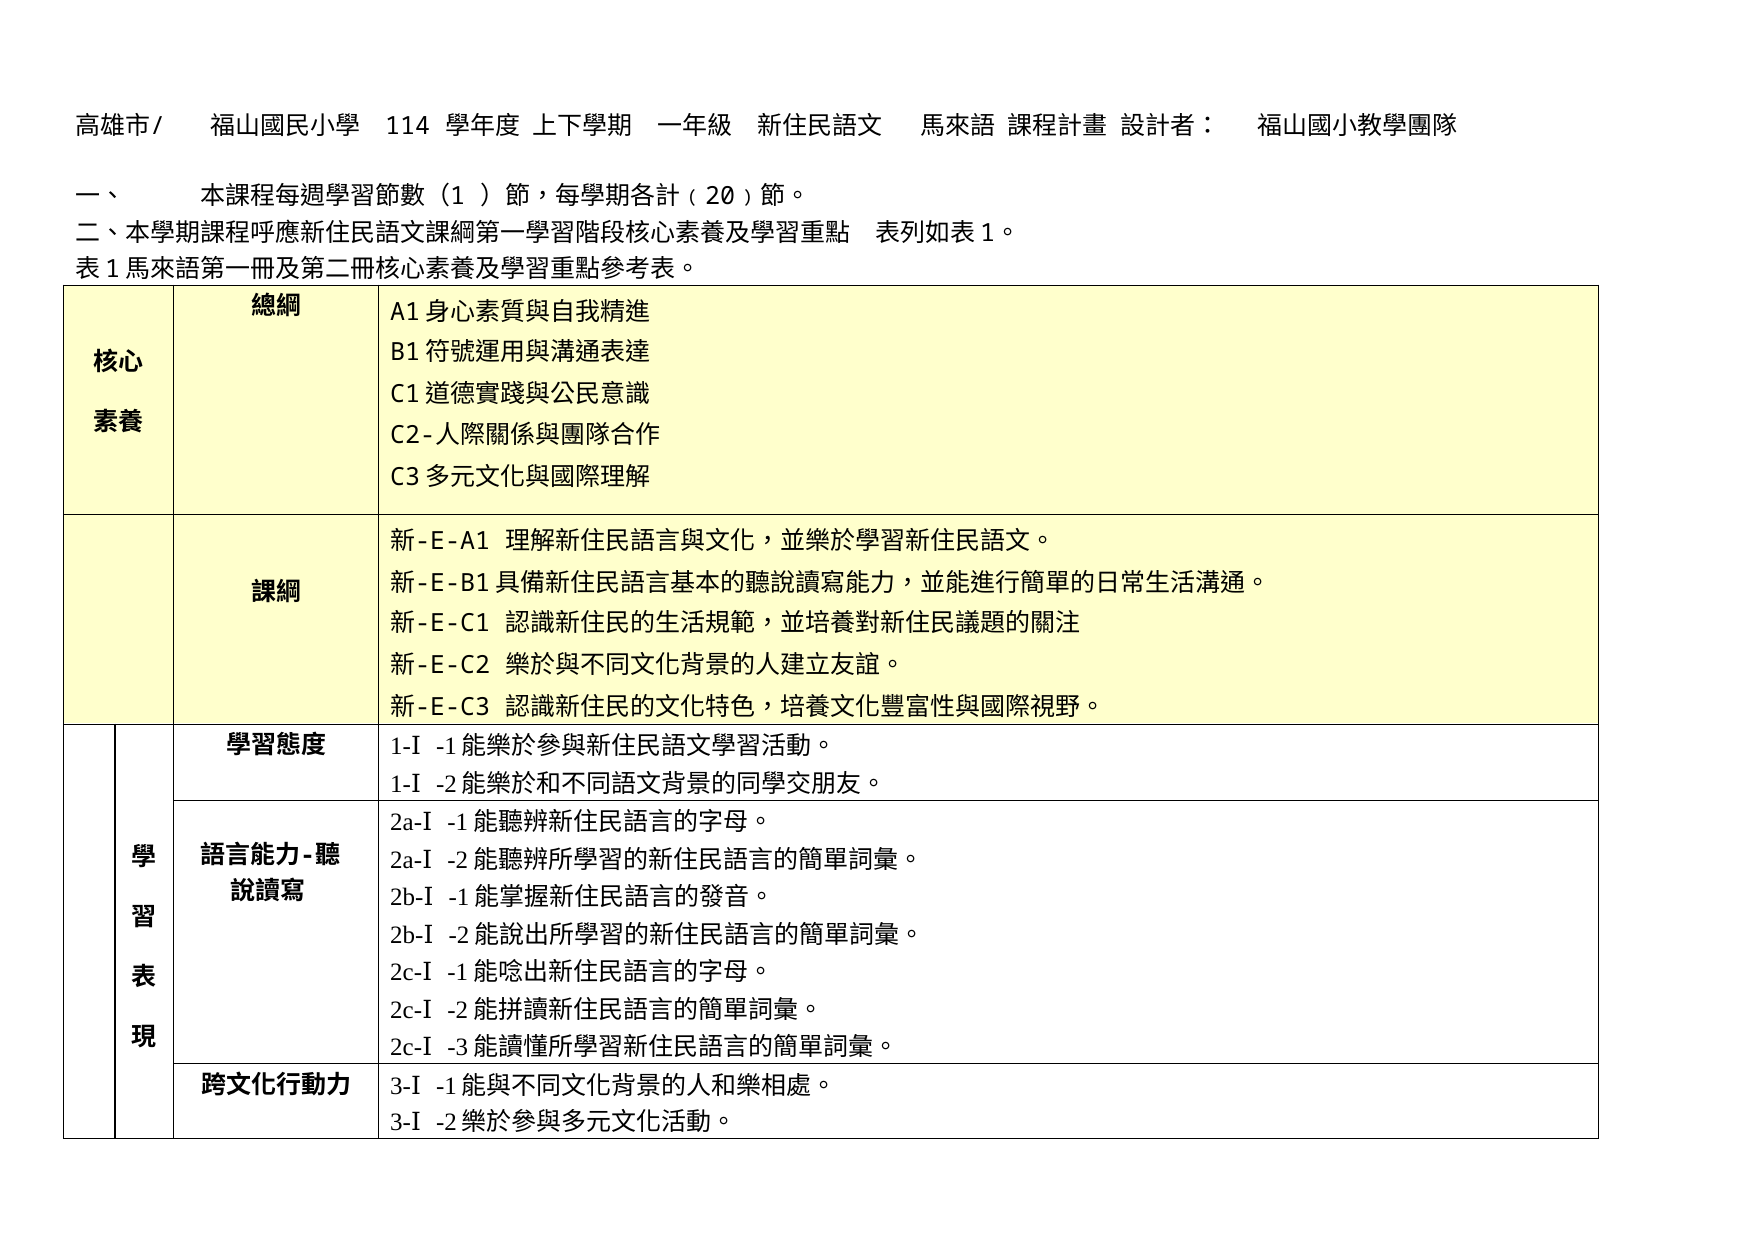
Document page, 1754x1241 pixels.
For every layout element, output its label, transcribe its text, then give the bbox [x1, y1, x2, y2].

text 表1馬來語第一冊及第二冊核心素養及學習重點參考表。 [75, 248, 1679, 284]
table_cell [64, 725, 114, 1138]
table_cell 學習態度 [174, 725, 378, 799]
table_cell 新-E-A1 理解新住民語言與文化，並樂於學習新住民語文。 新-E-B1具備新住民語言基本的聽說讀寫能力，並能進行簡單的日常生活溝通。 新-E-C1 認識新住民的生活規範，並培養對新住民議題的關注 新-E-C2 樂於與不同文化背景的人建立友誼。 新-E-C3 認識新住民的文化特色，培養文化豐富性與國際視野。 [379, 515, 1598, 723]
table_header 核心 素養 [64, 286, 173, 514]
table_header A1身心素質與自我精進 B1符號運用與溝通表達 C1道德實踐與公民意識 C2-人際關係與團隊合作 C3多元文化與國際理解 [379, 286, 1598, 514]
text 高雄市/ 福山國民小學 114 學年度 上下學期 一年級 新住民語文 馬來語 課程計畫 設計者： 福山國小教學團隊 [75, 106, 1679, 142]
table_cell 學 習 表 現 [116, 725, 173, 1138]
table_header 總綱 [174, 286, 378, 514]
list 本課程每週學習節數（1 ）節，每學期各計﹙20﹚節。 [75, 176, 1679, 212]
table_cell 2a-Ⅰ-1能聽辨新住民語言的字母。 2a-Ⅰ-2能聽辨所學習的新住民語言的簡單詞彙。 2b-Ⅰ-1能掌握新住民語言的發音。 2b-Ⅰ-2能說出所學習的新住民語言的簡單詞彙。 2c-Ⅰ-1能唸出新住民語言的字母。 2c-Ⅰ-2能拼讀新住民語言的簡單詞彙。 2c-Ⅰ-3能讀懂所學習新住民語言的簡單詞彙。 [379, 801, 1598, 1063]
table_cell 課綱 [174, 515, 378, 723]
table_cell 3-Ⅰ-1能與不同文化背景的人和樂相處。 3-Ⅰ-2樂於參與多元文化活動。 [379, 1064, 1598, 1138]
table_cell 跨文化行動力 [174, 1064, 378, 1138]
table_cell 1-Ⅰ-1能樂於參與新住民語文學習活動。 1-Ⅰ-2能樂於和不同語文背景的同學交朋友。 [379, 725, 1598, 799]
table_cell [64, 515, 173, 723]
table_cell 語言能力-聽 說讀寫 [174, 801, 378, 1063]
text 二、本學期課程呼應新住民語文課綱第一學習階段核心素養及學習重點 表列如表1。 [75, 212, 1679, 248]
